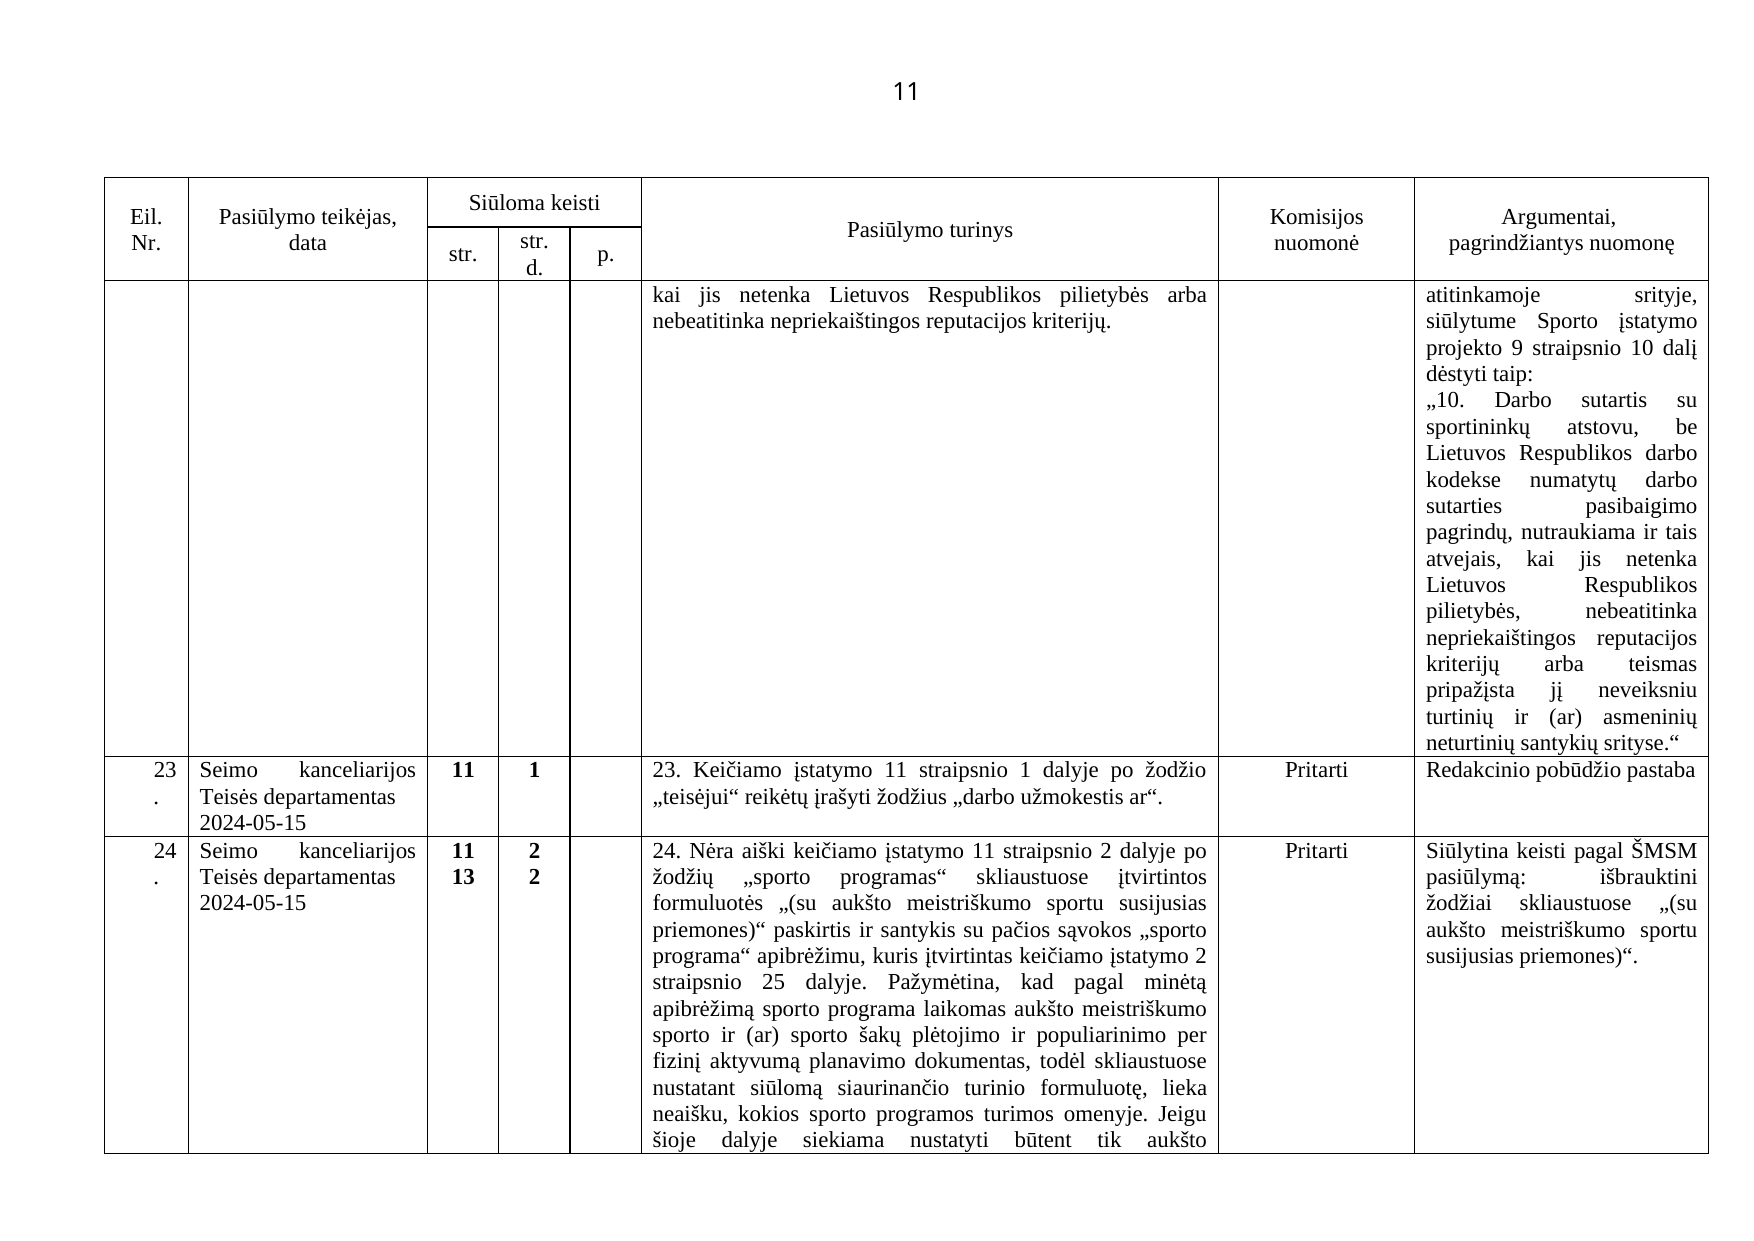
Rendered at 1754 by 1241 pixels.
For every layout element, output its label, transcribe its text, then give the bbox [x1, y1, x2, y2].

table_cell 2 2 [499, 837, 569, 1153]
table_cell 11 13 [428, 837, 498, 1153]
table_cell Seimo kanceliarijos Teisės departamentas 2024-05-15 [189, 837, 427, 1153]
table_cell [499, 281, 569, 756]
table_cell 1 [499, 757, 569, 836]
table_cell atitinkamoje srityje, siūlytume Sporto įstatymo projekto 9 straipsnio 10 dalį dėstyti taip: „10. Darbo sutartis su sportininkų atstovu, be Lietuvos Respublikos darbo kodekse numatytų darbo sutarties pasibaigimo pagrindų, nutraukiama ir tais atvejais, kai jis netenka Lietuvos Respublikos pilietybės, nebeatitinka nepriekaištingos reputacijos kriterijų arba teismas pripažįsta jį neveiksniu turtinių ir (ar) asmeninių neturtinių santykių srityse.“ [1415, 281, 1708, 756]
table_cell kai jis netenka Lietuvos Respublikos pilietybės arba nebeatitinka nepriekaištingos reputacijos kriterijų. [642, 281, 1218, 756]
table_cell 24. Nėra aiški keičiamo įstatymo 11 straipsnio 2 dalyje po žodžių „sporto programas“ skliaustuose įtvirtintos formuluotės „(su aukšto meistriškumo sportu susijusias priemones)“ paskirtis ir santykis su pačios sąvokos „sporto programa“ apibrėžimu, kuris įtvirtintas keičiamo įstatymo 2 straipsnio 25 dalyje. Pažymėtina, kad pagal minėtą apibrėžimą sporto programa laikomas aukšto meistriškumo sporto ir (ar) sporto šakų plėtojimo ir populiarinimo per fizinį aktyvumą planavimo dokumentas, todėl skliaustuose nustatant siūlomą siaurinančio turinio formuluotę, lieka neaišku, kokios sporto programos turimos omenyje. Jeigu šioje dalyje siekiama nustatyti būtent tik aukšto [642, 837, 1218, 1153]
table_cell str. [428, 228, 498, 280]
table_cell Redakcinio pobūdžio pastaba [1415, 757, 1708, 836]
table_header Argumentai, pagrindžiantys nuomonę [1415, 178, 1708, 280]
table_cell [571, 757, 641, 836]
table_cell [1219, 281, 1414, 756]
table_header Komisijos nuomonė [1219, 178, 1414, 280]
table_cell p. [571, 228, 641, 280]
table_cell [571, 281, 641, 756]
table_header Siūloma keisti [428, 178, 641, 226]
table_cell Siūlytina keisti pagal ŠMSM pasiūlymą: išbrauktini žodžiai skliaustuose „(su aukšto meistriškumo sportu susijusias priemones)“. [1415, 837, 1708, 1153]
table_header Pasiūlymo turinys [642, 178, 1218, 280]
table_cell [571, 837, 641, 1153]
table_cell [105, 837, 188, 1153]
table_cell [189, 281, 427, 756]
table_cell 23. Keičiamo įstatymo 11 straipsnio 1 dalyje po žodžio „teisėjui“ reikėtų įrašyti žodžius „darbo užmokestis ar“. [642, 757, 1218, 836]
table_cell [105, 281, 188, 756]
table_cell Seimo kanceliarijos Teisės departamentas 2024-05-15 [189, 757, 427, 836]
table_cell [428, 281, 498, 756]
table_cell Pritarti [1219, 757, 1414, 836]
table_cell 11 [428, 757, 498, 836]
table_header Pasiūlymo teikėjas, data [189, 178, 427, 280]
table_header Eil. Nr. [105, 178, 188, 280]
table_cell [105, 757, 188, 836]
table_cell str. d. [499, 228, 569, 280]
table_cell Pritarti [1219, 837, 1414, 1153]
